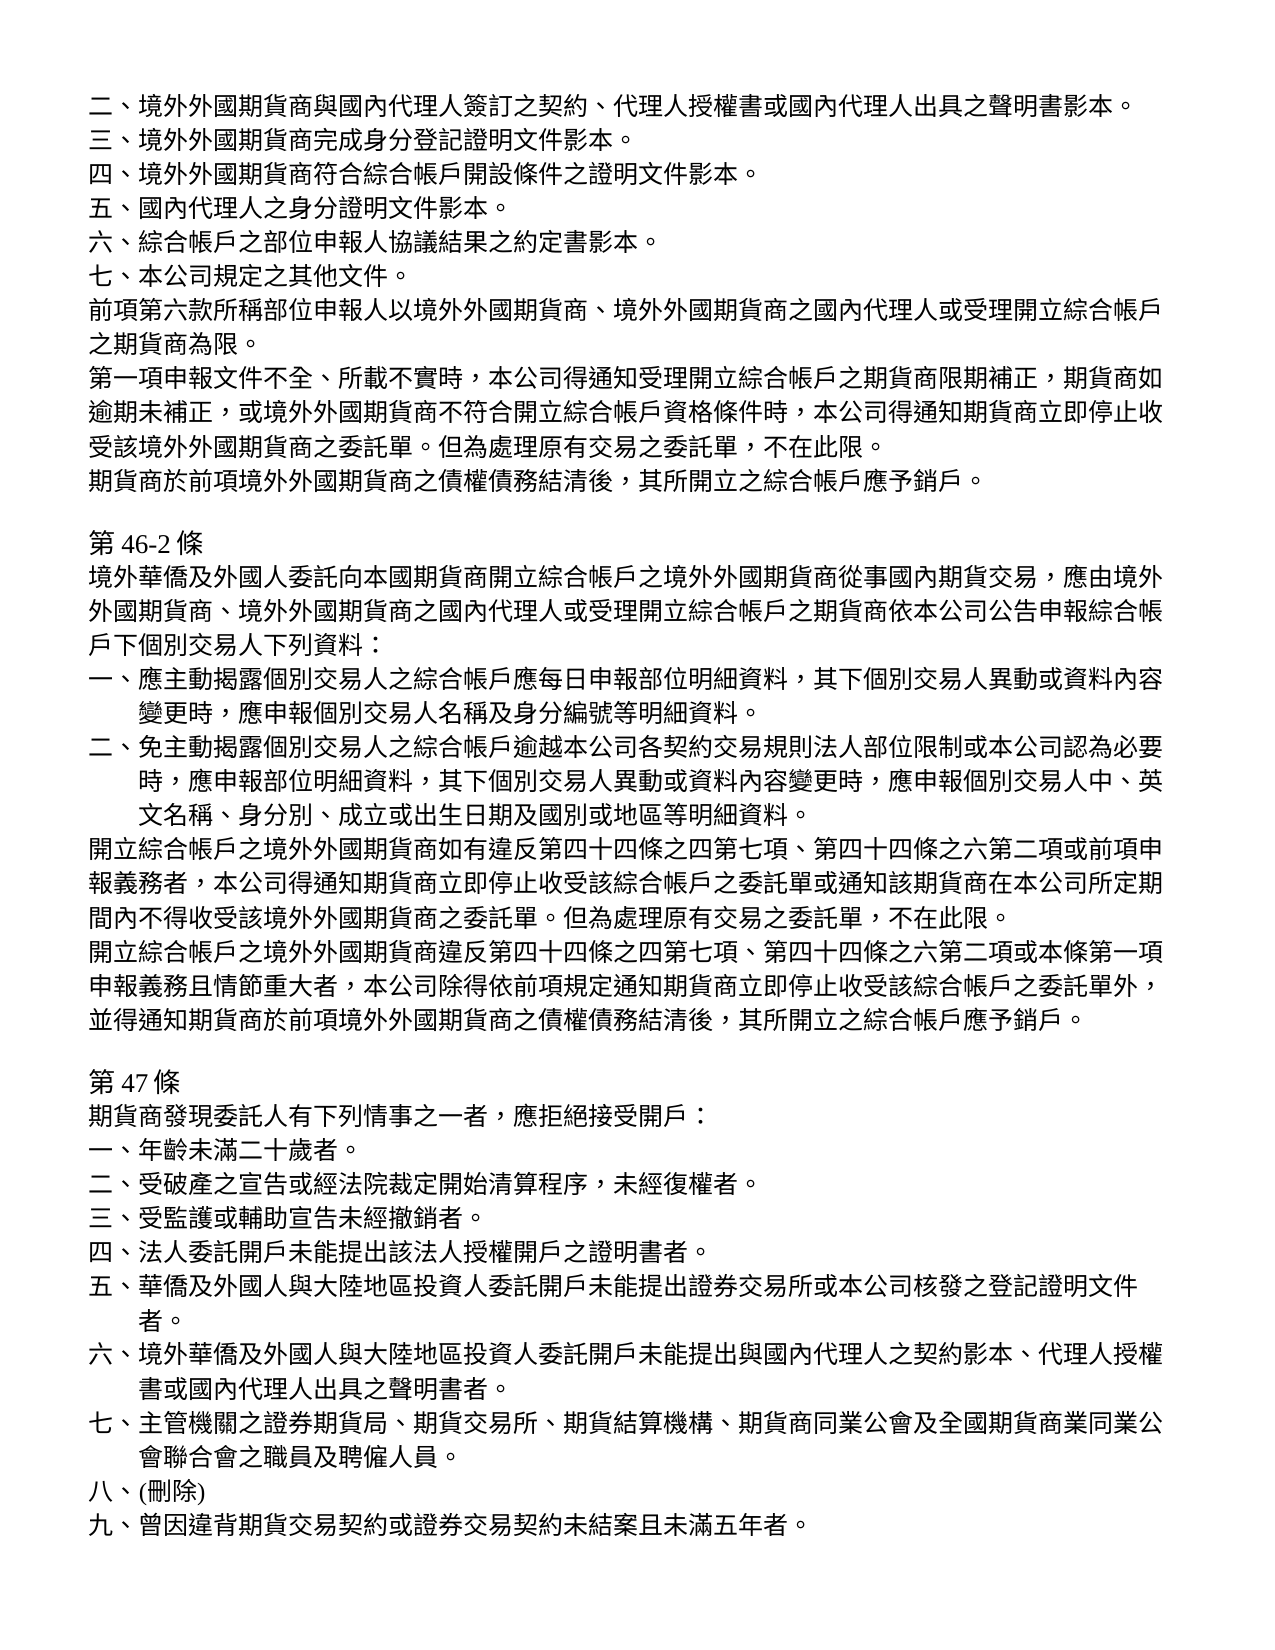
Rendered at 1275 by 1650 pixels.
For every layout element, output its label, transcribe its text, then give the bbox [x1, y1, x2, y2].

text 一、應主動揭露個別交易人之綜合帳戶應每日申報部位明細資料，其下個別交易人異動或資料內容變更時，應申報個別交易人名稱及身分編號等明細資料。 [88, 662, 1186, 730]
text 三、受監護或輔助宣告未經撤銷者。 [88, 1201, 1186, 1235]
text 開立綜合帳戶之境外外國期貨商違反第四十四條之四第七項、第四十四條之六第二項或本條第一項申報義務且情節重大者，本公司除得依前項規定通知期貨商立即停止收受該綜合帳戶之委託單外，並得通知期貨商於前項境外外國期貨商之債權債務結清後，其所開立之綜合帳戶應予銷戶。 [88, 934, 1186, 1036]
text 九、曾因違背期貨交易契約或證券交易契約未結案且未滿五年者。 [88, 1507, 1186, 1542]
text 一、年齡未滿二十歲者。 [88, 1133, 1186, 1167]
text 前項第六款所稱部位申報人以境外外國期貨商、境外外國期貨商之國內代理人或受理開立綜合帳戶之期貨商為限。 [88, 293, 1186, 361]
text 境外華僑及外國人委託向本國期貨商開立綜合帳戶之境外外國期貨商從事國內期貨交易，應由境外外國期貨商、境外外國期貨商之國內代理人或受理開立綜合帳戶之期貨商依本公司公告申報綜合帳戶下個別交易人下列資料： [88, 559, 1186, 662]
text 七、主管機關之證券期貨局、期貨交易所、期貨結算機構、期貨商同業公會及全國期貨商業同業公會聯合會之職員及聘僱人員。 [88, 1405, 1186, 1473]
text 開立綜合帳戶之境外外國期貨商如有違反第四十四條之四第七項、第四十四條之六第二項或前項申報義務者，本公司得通知期貨商立即停止收受該綜合帳戶之委託單或通知該期貨商在本公司所定期間內不得收受該境外外國期貨商之委託單。但為處理原有交易之委託單，不在此限。 [88, 832, 1186, 934]
text 第47條 [88, 1068, 1186, 1099]
text 三、境外外國期貨商完成身分登記證明文件影本。 [88, 123, 1186, 157]
text 七、本公司規定之其他文件。 [88, 259, 1186, 293]
text 四、法人委託開戶未能提出該法人授權開戶之證明書者。 [88, 1235, 1186, 1269]
text 期貨商發現委託人有下列情事之一者，應拒絕接受開戶： [88, 1099, 1186, 1133]
text 二、免主動揭露個別交易人之綜合帳戶逾越本公司各契約交易規則法人部位限制或本公司認為必要時，應申報部位明細資料，其下個別交易人異動或資料內容變更時，應申報個別交易人中、英文名稱、身分別、成立或出生日期及國別或地區等明細資料。 [88, 730, 1186, 832]
text 四、境外外國期貨商符合綜合帳戶開設條件之證明文件影本。 [88, 157, 1186, 191]
text 八、(刪除) [88, 1473, 1186, 1507]
text 五、華僑及外國人與大陸地區投資人委託開戶未能提出證券交易所或本公司核發之登記證明文件者。 [88, 1269, 1186, 1337]
text 五、國內代理人之身分證明文件影本。 [88, 191, 1186, 225]
text 二、受破產之宣告或經法院裁定開始清算程序，未經復權者。 [88, 1167, 1186, 1201]
text 第46-2條 [88, 528, 1186, 559]
text 二、境外外國期貨商與國內代理人簽訂之契約、代理人授權書或國內代理人出具之聲明書影本。 [88, 88, 1186, 123]
text 第一項申報文件不全、所載不實時，本公司得通知受理開立綜合帳戶之期貨商限期補正，期貨商如逾期未補正，或境外外國期貨商不符合開立綜合帳戶資格條件時，本公司得通知期貨商立即停止收受該境外外國期貨商之委託單。但為處理原有交易之委託單，不在此限。 [88, 361, 1186, 463]
text 期貨商於前項境外外國期貨商之債權債務結清後，其所開立之綜合帳戶應予銷戶。 [88, 463, 1186, 497]
text 六、境外華僑及外國人與大陸地區投資人委託開戶未能提出與國內代理人之契約影本、代理人授權書或國內代理人出具之聲明書者。 [88, 1337, 1186, 1405]
text 六、綜合帳戶之部位申報人協議結果之約定書影本。 [88, 225, 1186, 259]
